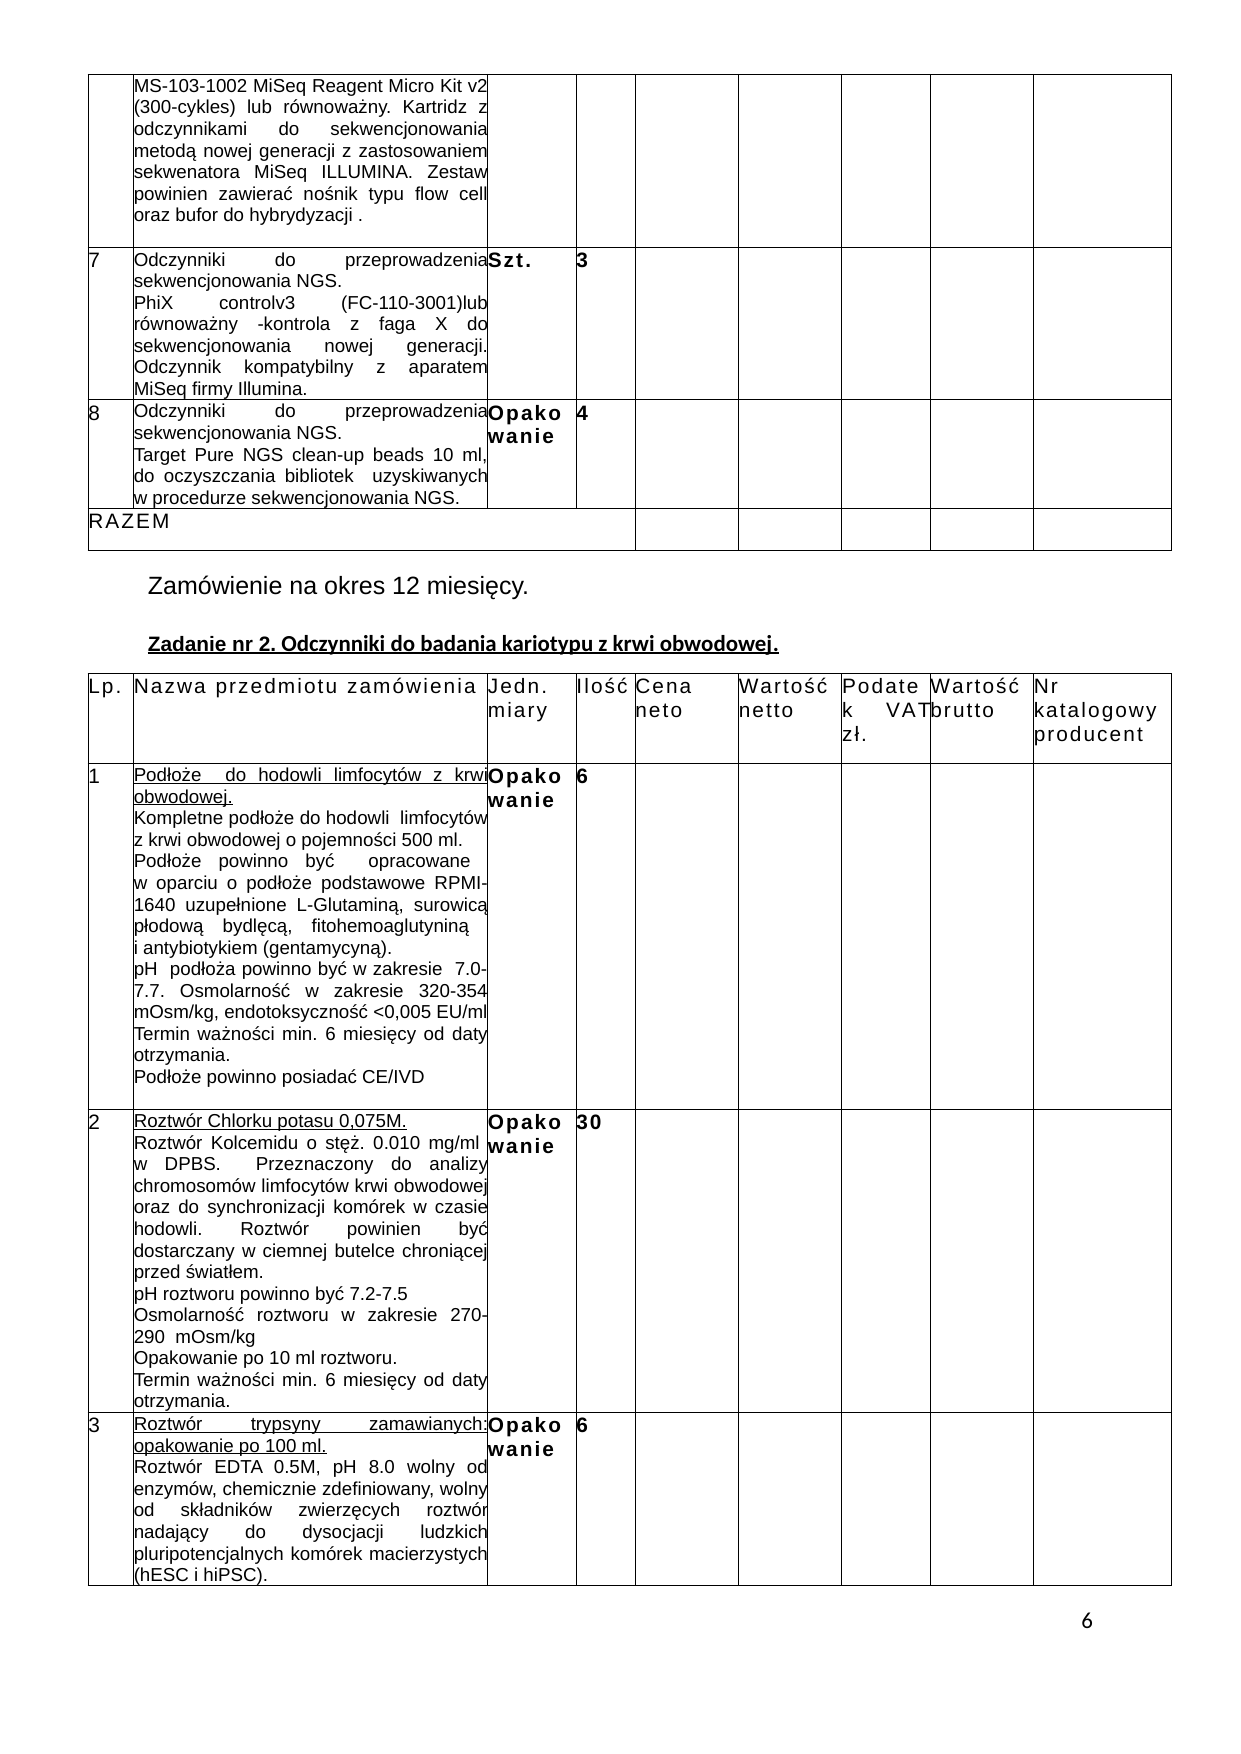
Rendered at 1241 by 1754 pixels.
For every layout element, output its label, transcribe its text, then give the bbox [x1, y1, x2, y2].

table_cell [1034, 509, 1171, 550]
table_cell 30 [577, 1110, 635, 1412]
table_header Jedn. miary [488, 674, 576, 763]
table_cell Opakowanie [488, 1413, 576, 1585]
table_cell 3 [577, 248, 635, 399]
table_header Nr katalogowy producent [1034, 674, 1171, 763]
table_cell [842, 1413, 930, 1585]
table_cell [636, 75, 738, 247]
table_header Wartość brutto [931, 674, 1033, 763]
table_cell [842, 400, 930, 508]
table_cell opakowanie po 100 ml. Roztwór EDTA 0.5M, pH 8.0 wolny od enzymów, chemicznie zdefiniowany, wolny od składników zwierzęcych roztwór nadający do dysocjacji ludzkich pluripotencjalnych komórek macierzystych (hESC i hiPSC). [134, 1433, 487, 1585]
table_cell [1034, 248, 1171, 399]
table_header Nazwa przedmiotu zamówienia [134, 674, 487, 763]
table_cell 1 [89, 764, 133, 1109]
table_cell [1034, 1413, 1171, 1585]
table_cell [636, 1110, 738, 1412]
table_header Ilość [577, 674, 635, 763]
table_cell [842, 248, 930, 399]
table_cell [636, 1413, 738, 1585]
table_cell [488, 75, 576, 247]
table_cell [739, 1110, 841, 1412]
table_cell [1034, 764, 1171, 1109]
table_cell 6 [577, 1413, 635, 1585]
table_cell Odczynniki do przeprowadzenia sekwencjonowania NGS. PhiX controlv3 (FC-110-3001)lub równoważny -kontrola z faga X do sekwencjonowania nowej generacji. Odczynnik kompatybilny z aparatem MiSeq firmy Illumina. [134, 248, 487, 399]
table_cell [931, 509, 1033, 550]
table_cell [636, 509, 738, 550]
table_cell [842, 764, 930, 1109]
table_cell [931, 1413, 1033, 1585]
table_cell [636, 248, 738, 399]
table_cell Szt. [488, 248, 576, 399]
table_cell 8 [89, 400, 133, 508]
table_cell [739, 1413, 841, 1585]
table_cell [1034, 400, 1171, 508]
table_header Cena neto [636, 674, 738, 763]
table_cell [842, 75, 930, 247]
table_cell [739, 248, 841, 399]
table_cell [636, 400, 738, 508]
table_cell Roztwór Chlorku potasu 0,075M. Roztwór Kolcemidu o stęż. 0.010 mg/ml w DPBS. Przeznaczony do analizy chromosomów limfocytów krwi obwodowej oraz do synchronizacji komórek w czasie hodowli. Roztwór powinien być dostarczany w ciemnej butelce chroniącej przed światłem. pH roztworu powinno być 7.2-7.5 Osmolarność roztworu w zakresie 270-290 mOsm/kg Opakowanie po 10 ml roztworu. Termin ważności min. 6 miesięcy od daty otrzymania. [134, 1110, 487, 1412]
table_header Lp. [89, 674, 133, 763]
table_cell [636, 764, 738, 1109]
table_cell [739, 400, 841, 508]
table_cell [739, 509, 841, 550]
table_cell Podłoże do hodowli limfocytów z krwi [134, 764, 487, 783]
table_cell Opakowanie [488, 1110, 576, 1412]
table_header Podatek VAT zł. [842, 674, 930, 763]
table_cell RAZEM [89, 509, 635, 550]
table_cell 4 [577, 400, 635, 508]
table_cell [931, 248, 1033, 399]
table_cell [739, 764, 841, 1109]
table_cell [931, 75, 1033, 247]
table_cell Odczynniki do przeprowadzenia sekwencjonowania NGS. Target Pure NGS clean-up beads 10 ml, do oczyszczania bibliotek uzyskiwanych w procedurze sekwencjonowania NGS. [134, 400, 487, 508]
table_cell Opakowanie [488, 764, 576, 1109]
table_cell 3 [89, 1413, 133, 1585]
table_cell [931, 1110, 1033, 1412]
table_cell [1034, 1110, 1171, 1412]
table_cell [842, 509, 930, 550]
table_cell [842, 1110, 930, 1412]
table_cell Opakowanie [488, 400, 576, 508]
table_cell MS-103-1002 MiSeq Reagent Micro Kit v2 (300-cykles) lub równoważny. Kartridz z odczynnikami do sekwencjonowania metodą nowej generacji z zastosowaniem sekwenatora MiSeq ILLUMINA. Zestaw powinien zawierać nośnik typu flow cell oraz bufor do hybrydyzacji . [134, 75, 487, 247]
table_cell [577, 75, 635, 247]
table_header Wartość netto [739, 674, 841, 763]
table_cell [931, 764, 1033, 1109]
text Zamówienie na okres 12 miesięcy. [148, 571, 1093, 600]
table_cell Roztwór trypsyny zamawianych: [134, 1413, 487, 1432]
table_cell 2 [89, 1110, 133, 1412]
table_cell [89, 75, 133, 247]
table_cell [739, 75, 841, 247]
table_cell 7 [89, 248, 133, 399]
table_cell 6 [577, 764, 635, 1109]
text Zadanie nr 2. Odczynniki do badania kariotypu z krwi obwodowej. [148, 629, 1093, 657]
table_cell obwodowej. Kompletne podłoże do hodowli limfocytów z krwi obwodowej o pojemności 500 ml. Podłoże powinno być opracowane w oparciu o podłoże podstawowe RPMI-1640 uzupełnione L-Glutaminą, surowicą płodową bydlęcą, fitohemoaglutyniną i antybiotykiem (gentamycyną). pH podłoża powinno być w zakresie 7.0-7.7. Osmolarność w zakresie 320-354 mOsm/kg, endotoksyczność <0,005 EU/ml Termin ważności min. 6 miesięcy od daty otrzymania. Podłoże powinno posiadać CE/IVD [134, 784, 487, 1109]
table_cell [1034, 75, 1171, 247]
table_cell [931, 400, 1033, 508]
